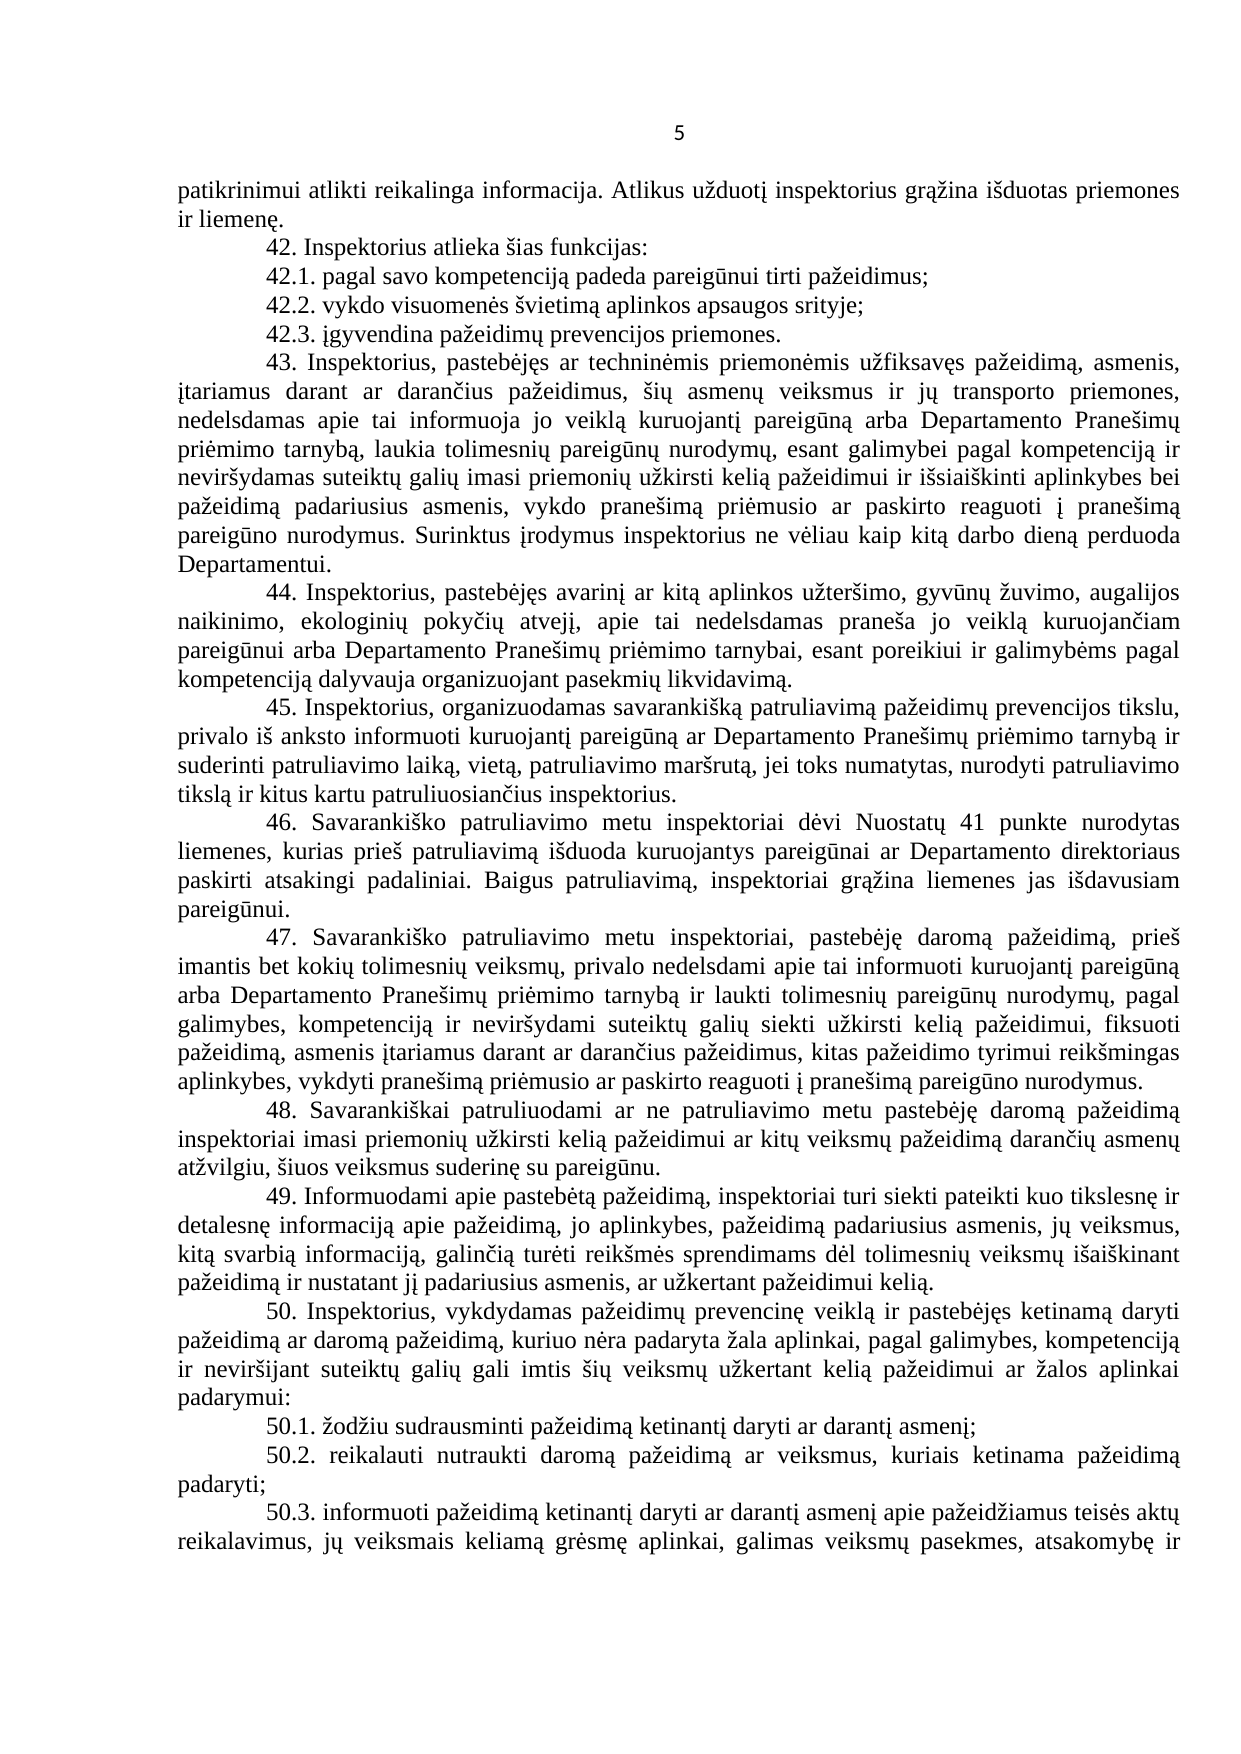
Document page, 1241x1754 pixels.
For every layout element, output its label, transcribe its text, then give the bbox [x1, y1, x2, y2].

text 42. Inspektorius atlieka šias funkcijas: [177, 232, 1181, 261]
text 49. Informuodami apie pastebėtą pažeidimą, inspektoriai turi siekti pateikti kuo tikslesnę ir detalesnę informaciją apie pažeidimą, jo aplinkybes, pažeidimą padariusius asmenis, jų veiksmus, kitą svarbią informaciją, galinčią turėti reikšmės sprendimams dėl tolimesnių veiksmų išaiškinant pažeidimą ir nustatant jį padariusius asmenis, ar užkertant pažeidimui kelią. [177, 1181, 1181, 1296]
text 42.3. įgyvendina pažeidimų prevencijos priemones. [177, 319, 1181, 347]
text 48. Savarankiškai patruliuodami ar ne patruliavimo metu pastebėję daromą pažeidimą inspektoriai imasi priemonių užkirsti kelią pažeidimui ar kitų veiksmų pažeidimą darančių asmenų atžvilgiu, šiuos veiksmus suderinę su pareigūnu. [177, 1095, 1181, 1181]
text 50.2. reikalauti nutraukti daromą pažeidimą ar veiksmus, kuriais ketinama pažeidimą padaryti; [177, 1440, 1181, 1497]
text 47. Savarankiško patruliavimo metu inspektoriai, pastebėję daromą pažeidimą, prieš imantis bet kokių tolimesnių veiksmų, privalo nedelsdami apie tai informuoti kuruojantį pareigūną arba Departamento Pranešimų priėmimo tarnybą ir laukti tolimesnių pareigūnų nurodymų, pagal galimybes, kompetenciją ir neviršydami suteiktų galių siekti užkirsti kelią pažeidimui, fiksuoti pažeidimą, asmenis įtariamus darant ar darančius pažeidimus, kitas pažeidimo tyrimui reikšmingas aplinkybes, vykdyti pranešimą priėmusio ar paskirto reaguoti į pranešimą pareigūno nurodymus. [177, 922, 1181, 1095]
text patikrinimui atlikti reikalinga informacija. Atlikus užduotį inspektorius grąžina išduotas priemones ir liemenę. [177, 175, 1181, 232]
text 50.3. informuoti pažeidimą ketinantį daryti ar darantį asmenį apie pažeidžiamus teisės aktų reikalavimus, jų veiksmais keliamą grėsmę aplinkai, galimas veiksmų pasekmes, atsakomybę ir [177, 1497, 1181, 1555]
text 42.2. vykdo visuomenės švietimą aplinkos apsaugos srityje; [177, 290, 1181, 319]
text 50. Inspektorius, vykdydamas pažeidimų prevencinę veiklą ir pastebėjęs ketinamą daryti pažeidimą ar daromą pažeidimą, kuriuo nėra padaryta žala aplinkai, pagal galimybes, kompetenciją ir neviršijant suteiktų galių gali imtis šių veiksmų užkertant kelią pažeidimui ar žalos aplinkai padarymui: [177, 1296, 1181, 1411]
text 42.1. pagal savo kompetenciją padeda pareigūnui tirti pažeidimus; [177, 261, 1181, 290]
text 50.1. žodžiu sudrausminti pažeidimą ketinantį daryti ar darantį asmenį; [177, 1411, 1181, 1440]
text 45. Inspektorius, organizuodamas savarankišką patruliavimą pažeidimų prevencijos tikslu, privalo iš anksto informuoti kuruojantį pareigūną ar Departamento Pranešimų priėmimo tarnybą ir suderinti patruliavimo laiką, vietą, patruliavimo maršrutą, jei toks numatytas, nurodyti patruliavimo tikslą ir kitus kartu patruliuosiančius inspektorius. [177, 692, 1181, 807]
text 44. Inspektorius, pastebėjęs avarinį ar kitą aplinkos užteršimo, gyvūnų žuvimo, augalijos naikinimo, ekologinių pokyčių atvejį, apie tai nedelsdamas praneša jo veiklą kuruojančiam pareigūnui arba Departamento Pranešimų priėmimo tarnybai, esant poreikiui ir galimybėms pagal kompetenciją dalyvauja organizuojant pasekmių likvidavimą. [177, 577, 1181, 692]
text 43. Inspektorius, pastebėjęs ar techninėmis priemonėmis užfiksavęs pažeidimą, asmenis, įtariamus darant ar darančius pažeidimus, šių asmenų veiksmus ir jų transporto priemones, nedelsdamas apie tai informuoja jo veiklą kuruojantį pareigūną arba Departamento Pranešimų priėmimo tarnybą, laukia tolimesnių pareigūnų nurodymų, esant galimybei pagal kompetenciją ir neviršydamas suteiktų galių imasi priemonių užkirsti kelią pažeidimui ir išsiaiškinti aplinkybes bei pažeidimą padariusius asmenis, vykdo pranešimą priėmusio ar paskirto reaguoti į pranešimą pareigūno nurodymus. Surinktus įrodymus inspektorius ne vėliau kaip kitą darbo dieną perduoda Departamentui. [177, 347, 1181, 577]
text 46. Savarankiško patruliavimo metu inspektoriai dėvi Nuostatų 41 punkte nurodytas liemenes, kurias prieš patruliavimą išduoda kuruojantys pareigūnai ar Departamento direktoriaus paskirti atsakingi padaliniai. Baigus patruliavimą, inspektoriai grąžina liemenes jas išdavusiam pareigūnui. [177, 807, 1181, 922]
